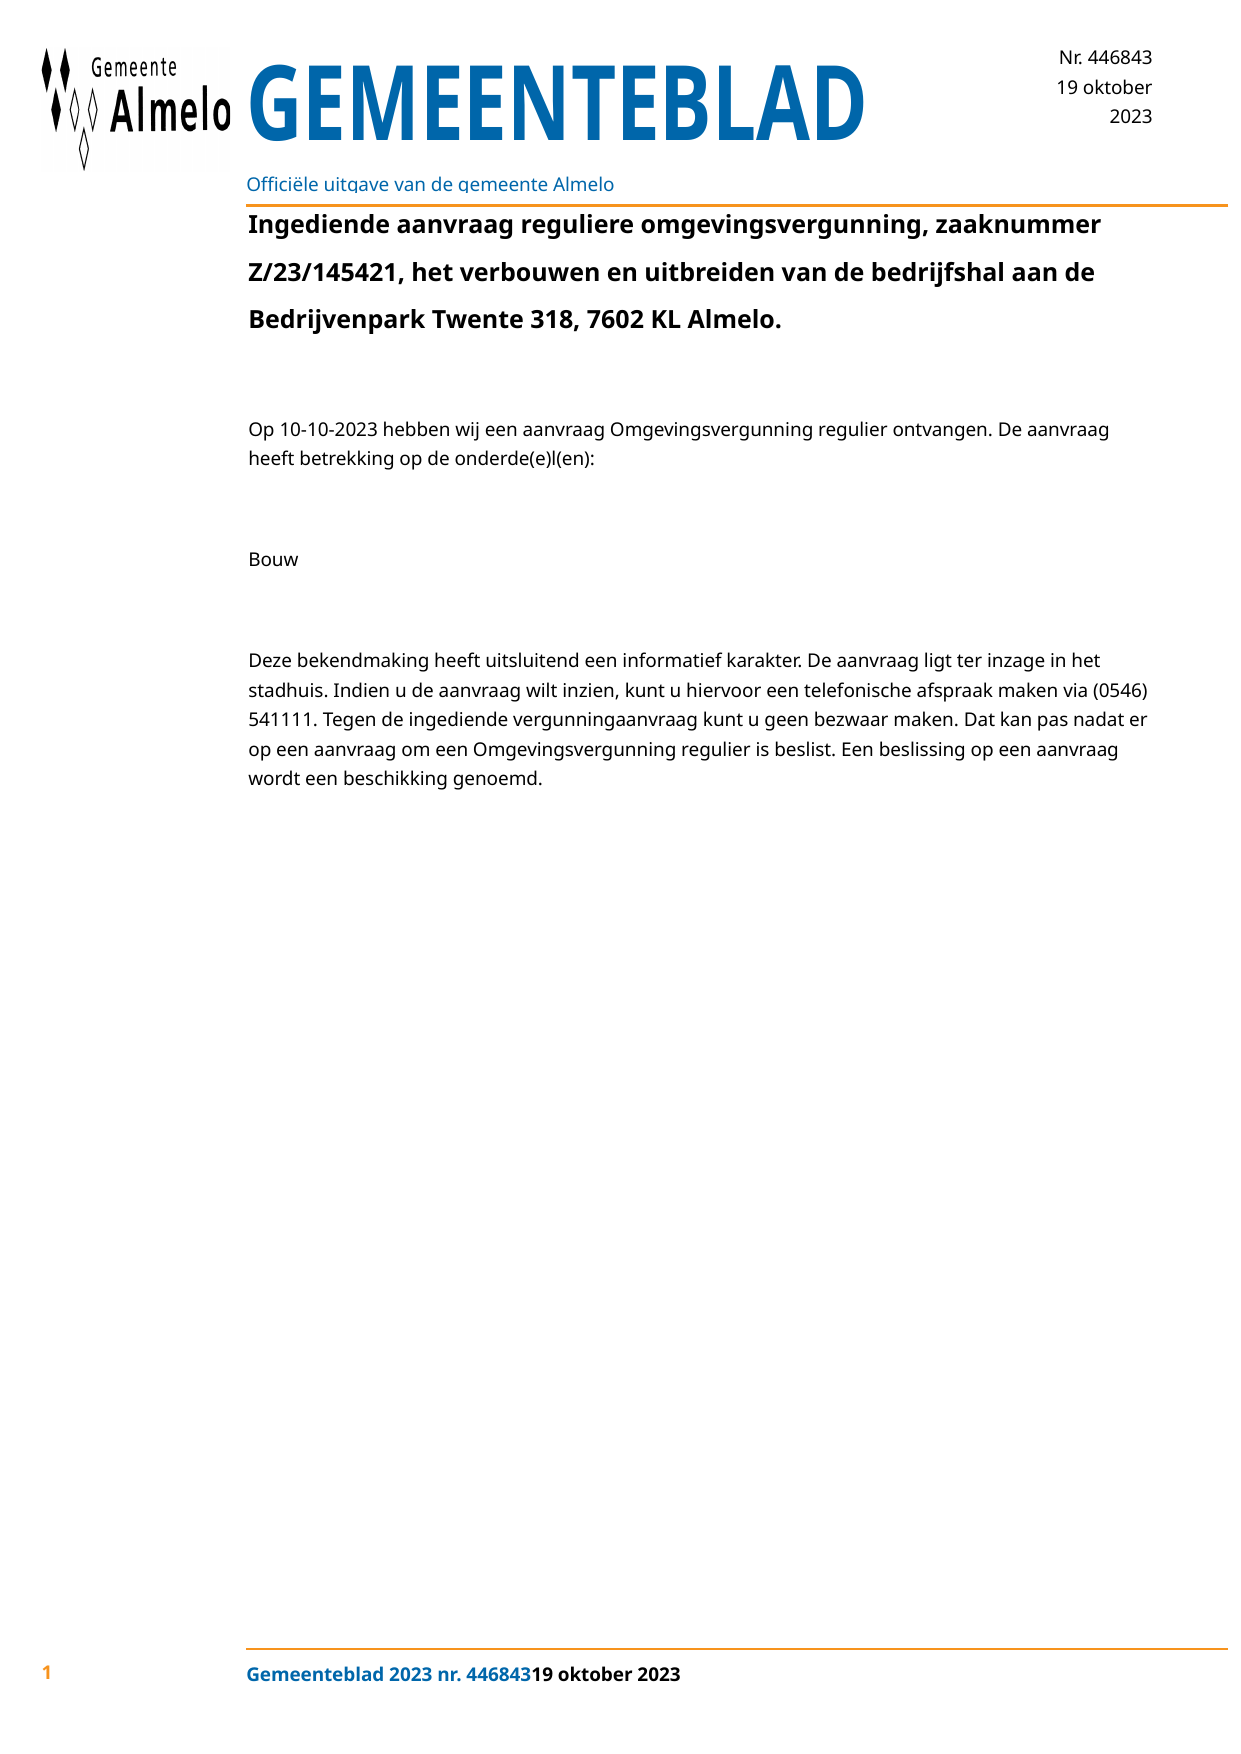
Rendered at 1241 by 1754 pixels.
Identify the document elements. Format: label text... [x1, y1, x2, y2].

picture [41, 47, 231, 172]
text Deze bekendmaking heeft uitsluitend een informatief karakter. De aanvraag ligt ter inzage in het stadhuis. Indien u de aanvraag wilt inzien, kunt u hiervoor een telefonische afspraak maken via (0546) 541111. Tegen de ingediende vergunningaanvraag kunt u geen bezwaar maken. Dat kan pas nadat er op een aanvraag om een Omgevingsvergunning regulier is beslist. Een beslissing op een aanvraag wordt een beschikking genoemd. [248, 647, 1152, 791]
text Ingediende aanvraag reguliere omgevingsvergunning, zaaknummer Z/23/145421, het verbouwen en uitbreiden van de bedrijfshal aan de Bedrijvenpark Twente 318, 7602 KL Almelo. [248, 207, 1152, 336]
text Bouw [248, 546, 1152, 572]
text Op 10-10-2023 hebben wij een aanvraag Omgevingsvergunning regulier ontvangen. De aanvraag heeft betrekking op de onderde(e)l(en): [248, 416, 1152, 471]
